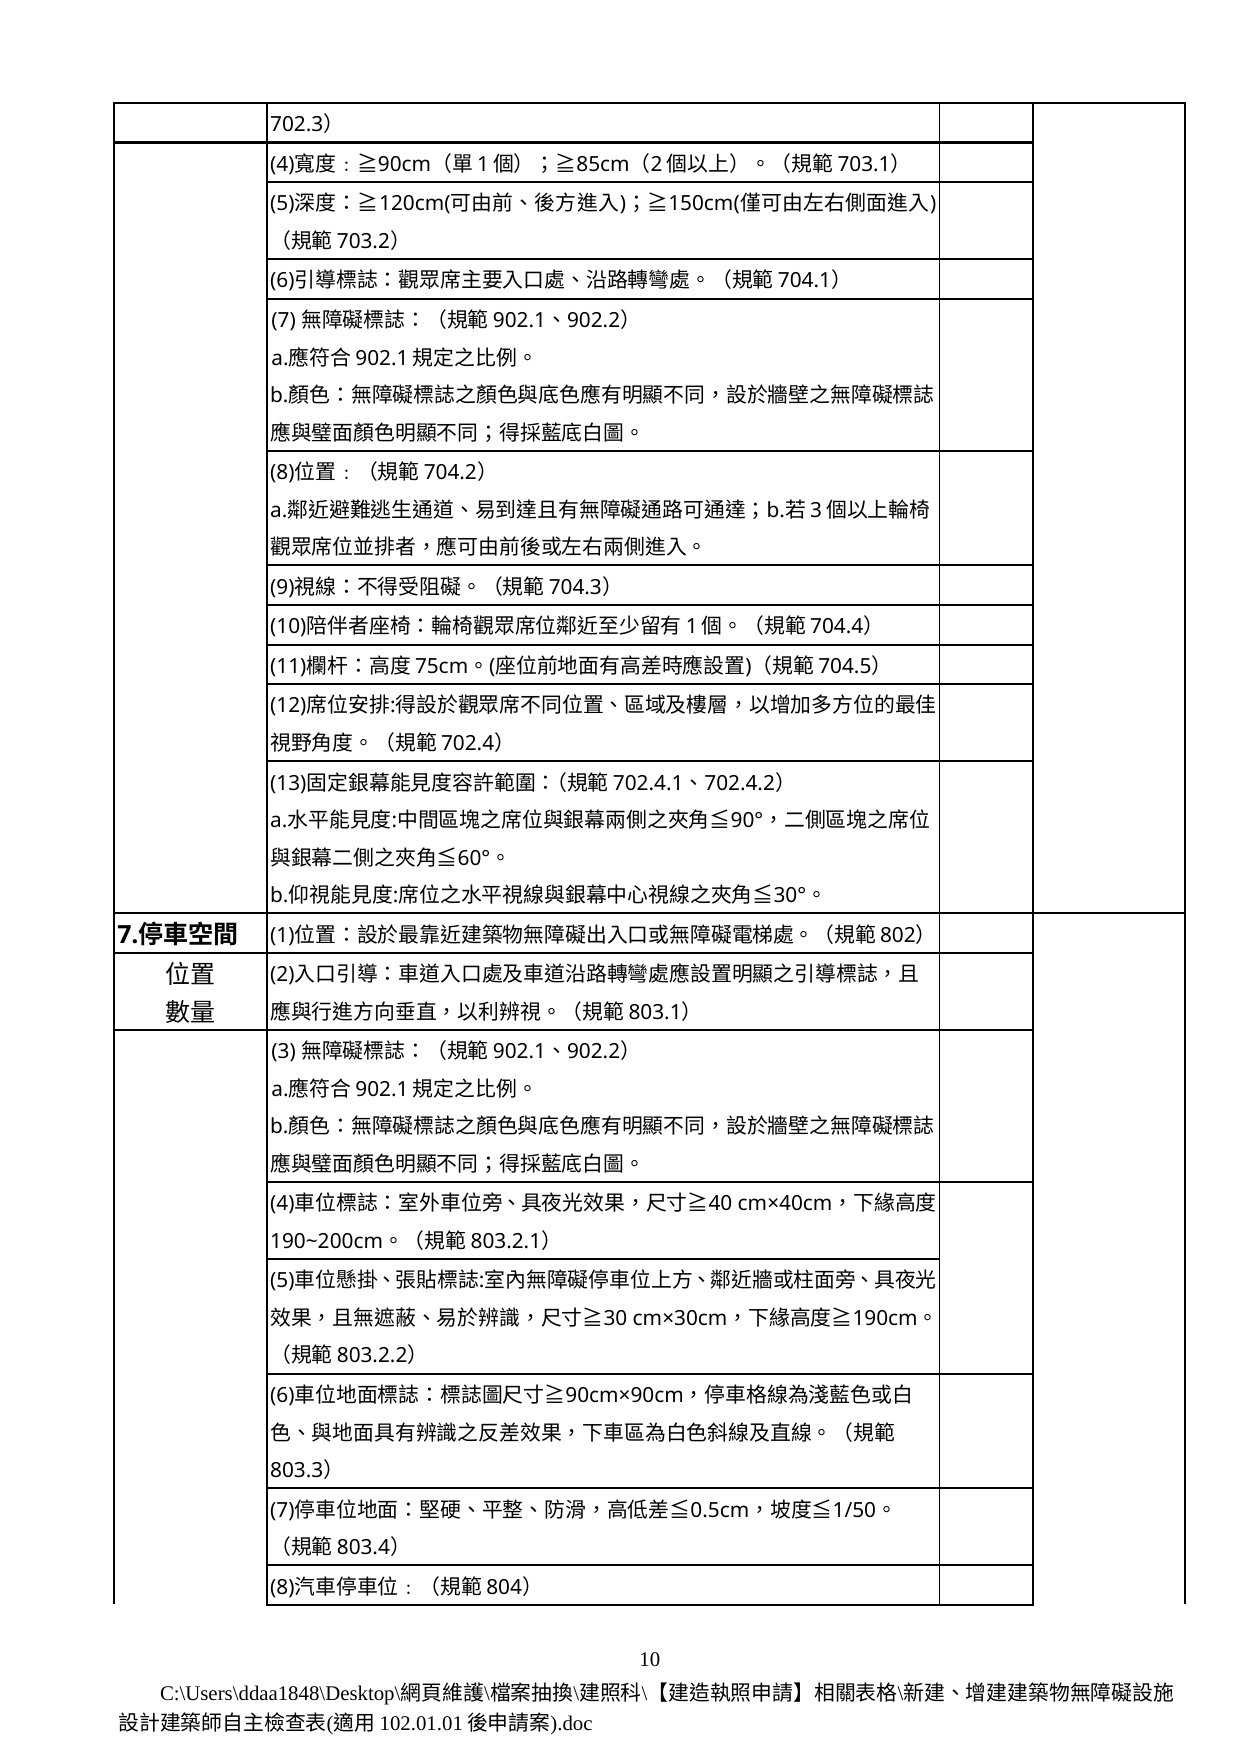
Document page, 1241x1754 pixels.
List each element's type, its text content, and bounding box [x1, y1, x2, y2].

table_cell [1034, 914, 1184, 1604]
table_cell [940, 300, 1032, 450]
table_cell [940, 646, 1032, 683]
table_cell (12)席位安排:得設於觀眾席不同位置、區域及樓層，以增加多方位的最佳視野角度。（規範702.4） [268, 685, 939, 760]
table_cell 702.3） [268, 104, 939, 141]
table_cell [940, 452, 1032, 564]
table_cell 7.停車空間 [115, 914, 266, 952]
table_cell (9)視線：不得受阻礙。（規範704.3） [268, 566, 939, 604]
table_cell (2)入口引導：車道入口處及車道沿路轉彎處應設置明顯之引導標誌，且應與行進方向垂直，以利辨視。（規範803.1） [268, 954, 939, 1029]
table_cell [940, 1031, 1032, 1181]
table_cell [940, 685, 1032, 760]
table_cell [115, 104, 266, 141]
table_cell [115, 144, 266, 912]
table_cell 位置 數量 [115, 954, 266, 1029]
table_cell [940, 1183, 1032, 1258]
table_cell [1034, 104, 1184, 912]
table_cell (4)寬度﹕≧90cm（單1個）；≧85cm（2個以上）。（規範703.1） [268, 144, 939, 181]
table_cell (6)引導標誌：觀眾席主要入口處、沿路轉彎處。（規範704.1） [268, 260, 939, 298]
table_cell (8)位置﹕（規範704.2） a.鄰近避難逃生通道、易到達且有無障礙通路可通達；b.若3個以上輪椅觀眾席位並排者，應可由前後或左右兩側進入。 [268, 452, 939, 564]
table_cell [940, 1375, 1032, 1487]
table_cell [940, 566, 1032, 604]
table_cell [940, 914, 1032, 952]
table_cell [940, 104, 1032, 141]
table_cell [940, 762, 1032, 912]
table_cell (7) 無障礙標誌：（規範902.1、902.2） a.應符合902.1規定之比例。 b.顏色：無障礙標誌之顏色與底色應有明顯不同，設於牆壁之無障礙標誌應與璧面顏色明顯不同；得採藍底白圖。 [268, 300, 939, 450]
table_cell (7)停車位地面：堅硬、平整、防滑，高低差≦0.5cm，坡度≦1/50。 （規範803.4） [268, 1489, 939, 1564]
table_cell [940, 144, 1032, 181]
table_cell [940, 1258, 1032, 1373]
table_cell (10)陪伴者座椅：輪椅觀眾席位鄰近至少留有1個。（規範704.4） [268, 606, 939, 643]
table_cell (1)位置：設於最靠近建築物無障礙出入口或無障礙電梯處。（規範802） [268, 914, 939, 952]
table_cell (8)汽車停車位﹕（規範804） [268, 1566, 939, 1604]
table_cell [115, 1031, 266, 1604]
table_cell (4)車位標誌：室外車位旁、具夜光效果，尺寸≧40 cm×40cm，下緣高度190~200cm。（規範803.2.1） [268, 1183, 939, 1258]
table_cell (13)固定銀幕能見度容許範圍：（規範702.4.1、702.4.2） a.水平能見度:中間區塊之席位與銀幕兩側之夾角≦90°，二側區塊之席位與銀幕二側之夾角≦60°。 b.仰視能見度:席位之水平視線與銀幕中心視線之夾角≦30°。 [268, 762, 939, 912]
table_cell (11)欄杆：高度75cm。(座位前地面有高差時應設置)（規範704.5） [268, 646, 939, 683]
table_cell (5)車位懸掛、張貼標誌:室內無障礙停車位上方、鄰近牆或柱面旁、具夜光效果，且無遮蔽、易於辨識，尺寸≧30 cm×30cm，下緣高度≧190cm。（規範803.2.2） [268, 1260, 939, 1373]
table_cell (6)車位地面標誌：標誌圖尺寸≧90cm×90cm，停車格線為淺藍色或白色、與地面具有辨識之反差效果，下車區為白色斜線及直線。（規範803.3） [268, 1375, 939, 1487]
table_cell [940, 1566, 1032, 1604]
table_cell [940, 260, 1032, 298]
table_cell [940, 606, 1032, 643]
table_cell (3) 無障礙標誌：（規範902.1、902.2） a.應符合902.1規定之比例。 b.顏色：無障礙標誌之顏色與底色應有明顯不同，設於牆壁之無障礙標誌應與璧面顏色明顯不同；得採藍底白圖。 [268, 1031, 939, 1181]
table_cell [940, 1489, 1032, 1564]
table_cell [940, 183, 1032, 258]
table_cell [940, 954, 1032, 1029]
table_cell (5)深度：≧120cm(可由前、後方進入)；≧150cm(僅可由左右側面進入) （規範703.2） [268, 183, 939, 258]
